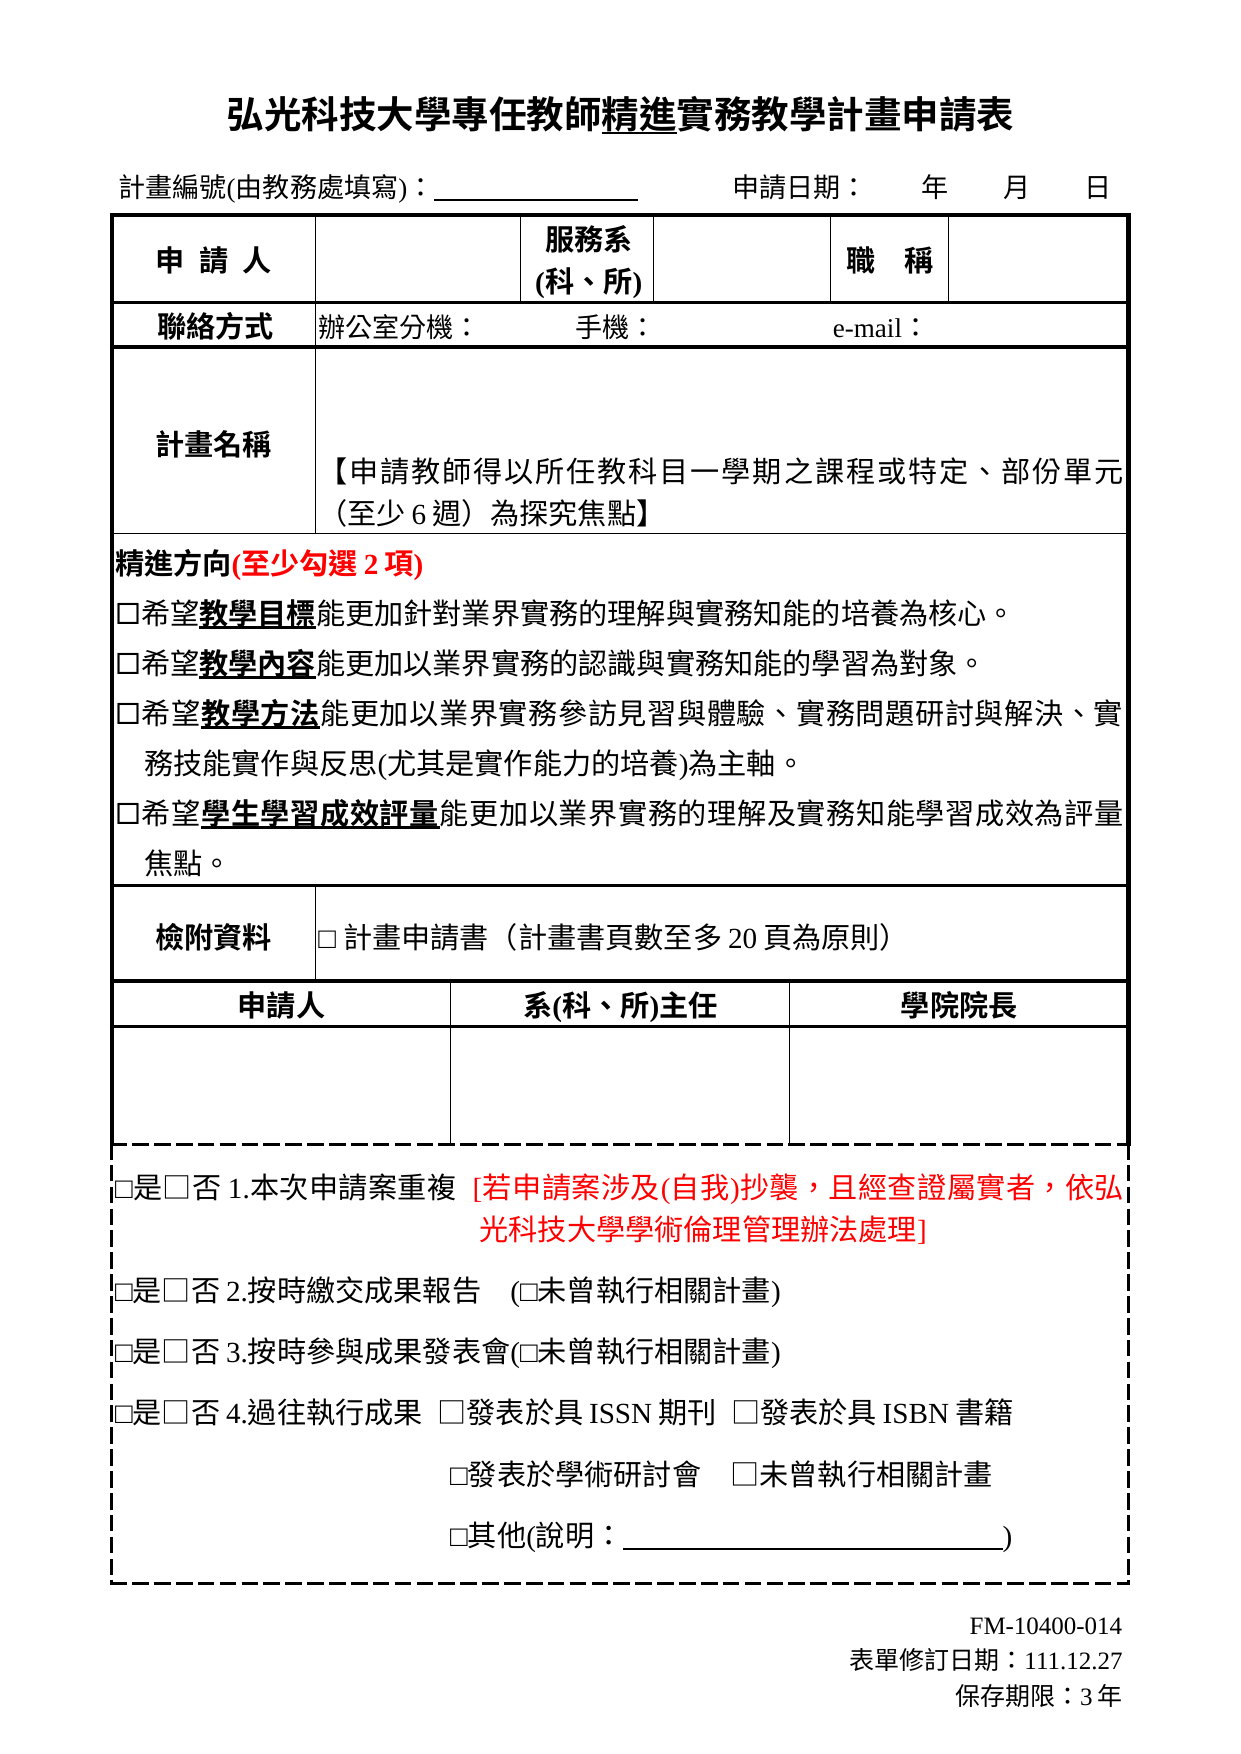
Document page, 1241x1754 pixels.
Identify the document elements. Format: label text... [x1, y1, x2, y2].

text 計畫編號(由教務處填寫)： 申請日期： 年 月 日 [118, 166, 1122, 205]
table_header [316, 217, 520, 301]
table_cell [790, 1028, 1126, 1143]
table_header [654, 217, 830, 301]
table_header 服務系 (科、所) [521, 217, 653, 301]
table_cell 系(科、所)主任 [451, 983, 789, 1025]
text 弘光科技大學專任教師精進實務教學計畫申請表 [118, 85, 1122, 139]
table_cell □是□否1.本次申請案重複 [若申請案涉及(自我)抄襲，且經查證屬實者，依弘光科技大學學術倫理管理辦法處理] □是□否2.按時繳交成果報告 (□未曾執行相關計畫) □是□否3.按時參與成果發表會(□未曾執行相關計畫) □是□否4.過往執行成果 □發表於具ISSN期刊 □發表於具ISBN書籍 □發表於學術研討會 □未曾執行相關計畫 □其他(說明： ) [112, 1143, 1128, 1582]
table_header 職 稱 [831, 217, 948, 301]
table_cell □ 計畫申請書（計畫書頁數至多20頁為原則） [316, 887, 1126, 979]
table_cell 辦公室分機： 手機： e-mail： [316, 304, 1126, 345]
table_cell [114, 1028, 450, 1143]
table_cell [451, 1028, 789, 1143]
table_cell 申請人 [114, 983, 450, 1025]
table_cell 學院院長 [790, 983, 1126, 1025]
table_cell 檢附資料 [114, 887, 315, 979]
table_header [949, 217, 1126, 301]
table_cell 聯絡方式 [114, 304, 315, 345]
table_header 申 請 人 [114, 217, 315, 301]
table_cell 精進方向(至少勾選2項) 希望教學目標能更加針對業界實務的理解與實務知能的培養為核心。 希望教學內容能更加以業界實務的認識與實務知能的學習為對象。 希望教學方法能更加以業界實務參訪見習與體驗、實務問題研討與解決、實務技能實作與反思(尤其是實作能力的培養)為主軸。 希望學生學習成效評量能更加以業界實務的理解及實務知能學習成效為評量焦點。 [114, 534, 1126, 884]
table_cell 【申請教師得以所任教科目一學期之課程或特定、部份單元（至少6週）為探究焦點】 [316, 349, 1126, 533]
table_cell 計畫名稱 [114, 349, 315, 533]
